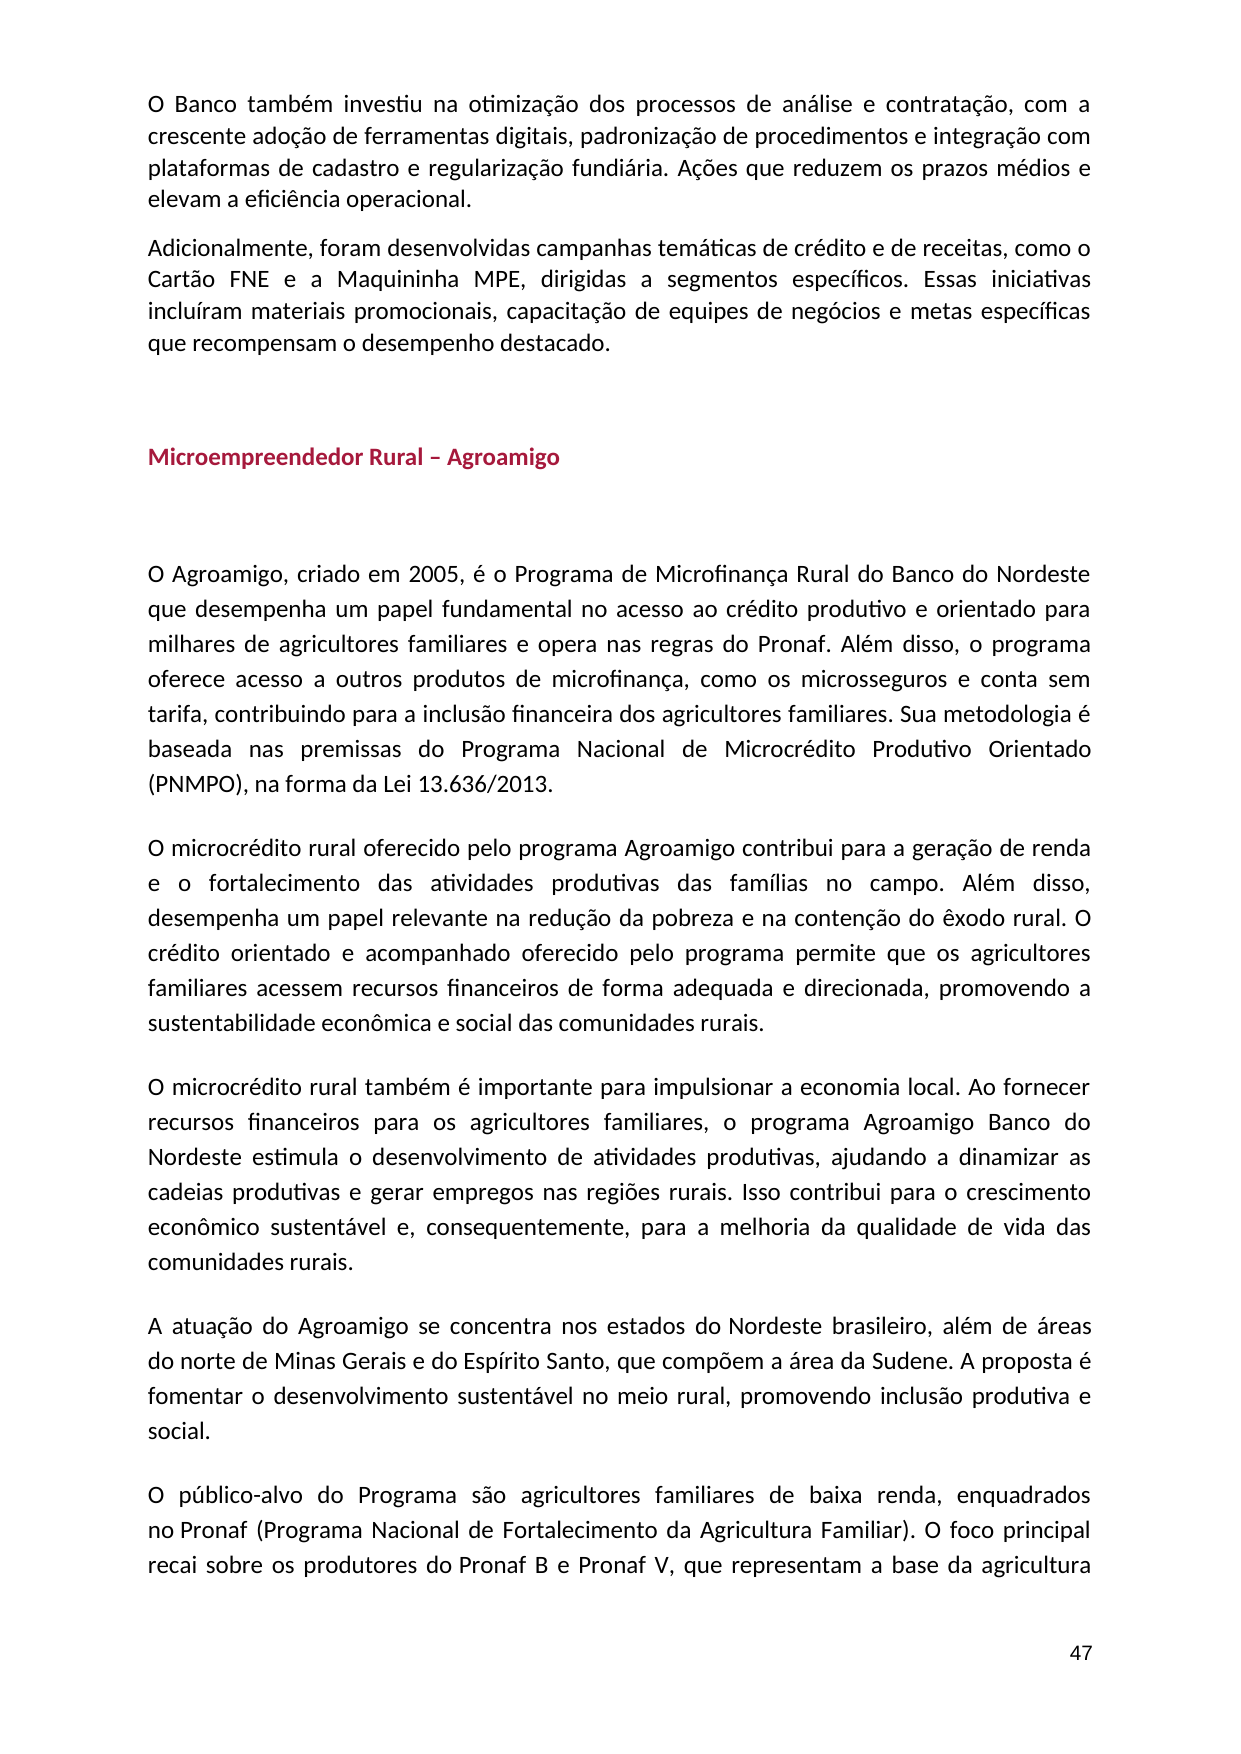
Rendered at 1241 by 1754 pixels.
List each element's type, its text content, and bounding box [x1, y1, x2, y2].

text O Banco também investiu na otimização dos processos de análise e contratação, com a crescente adoção de ferramentas digitais, padronização de procedimentos e integração com plataformas de cadastro e regularização fundiária. Ações que reduzem os prazos médios e elevam a eficiência operacional. [148, 89, 1092, 214]
text O microcrédito rural oferecido pelo programa Agroamigo contribui para a geração de renda e o fortalecimento das atividades produtivas das famílias no campo. Além disso, desempenha um papel relevante na redução da pobreza e na contenção do êxodo rural. O crédito orientado e acompanhado oferecido pelo programa permite que os agricultores familiares acessem recursos financeiros de forma adequada e direcionada, promovendo a sustentabilidade econômica e social das comunidades rurais. [148, 832, 1092, 1038]
text A atuação do Agroamigo se concentra nos estados do Nordeste brasileiro, além de áreas do norte de Minas Gerais e do Espírito Santo, que compõem a área da Sudene. A proposta é fomentar o desenvolvimento sustentável no meio rural, promovendo inclusão produtiva e social. [148, 1311, 1092, 1446]
text O microcrédito rural também é importante para impulsionar a economia local. Ao fornecer recursos financeiros para os agricultores familiares, o programa Agroamigo Banco do Nordeste estimula o desenvolvimento de atividades produtivas, ajudando a dinamizar as cadeias produtivas e gerar empregos nas regiões rurais. Isso contribui para o crescimento econômico sustentável e, consequentemente, para a melhoria da qualidade de vida das comunidades rurais. [148, 1071, 1092, 1277]
text Microempreendedor Rural – Agroamigo [148, 441, 1092, 471]
text O público-alvo do Programa são agricultores familiares de baixa renda, enquadrados no Pronaf (Programa Nacional de Fortalecimento da Agricultura Familiar). O foco principal recai sobre os produtores do Pronaf B e Pronaf V, que representam a base da agricultura [148, 1480, 1092, 1580]
text Adicionalmente, foram desenvolvidas campanhas temáticas de crédito e de receitas, como o Cartão FNE e a Maquininha MPE, dirigidas a segmentos específicos. Essas iniciativas incluíram materiais promocionais, capacitação de equipes de negócios e metas específicas que recompensam o desempenho destacado. [148, 232, 1092, 357]
text O Agroamigo, criado em 2005, é o Programa de Microfinança Rural do Banco do Nordeste que desempenha um papel fundamental no acesso ao crédito produtivo e orientado para milhares de agricultores familiares e opera nas regras do Pronaf. Além disso, o programa oferece acesso a outros produtos de microfinança, como os microsseguros e conta sem tarifa, contribuindo para a inclusão financeira dos agricultores familiares. Sua metodologia é baseada nas premissas do Programa Nacional de Microcrédito Produtivo Orientado (PNMPO), na forma da Lei 13.636/2013. [148, 558, 1092, 798]
